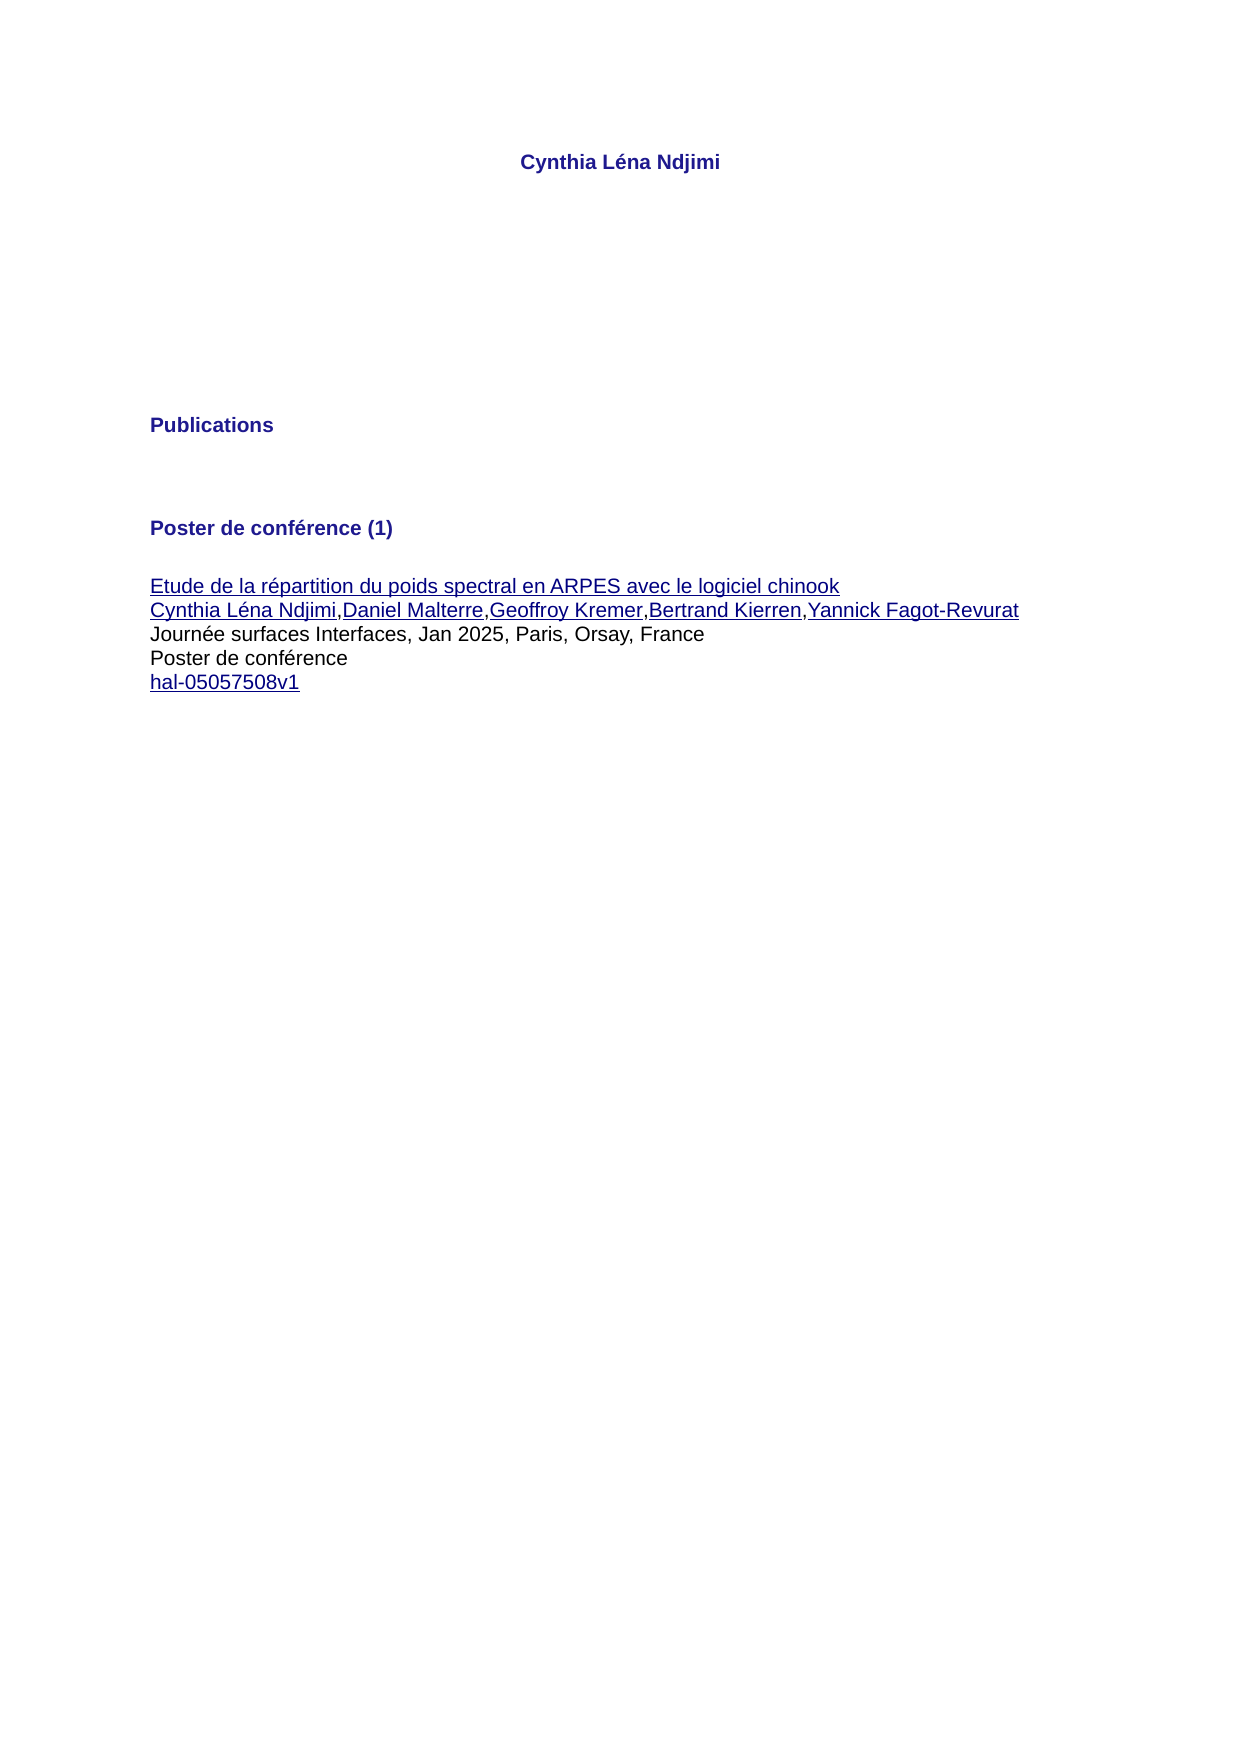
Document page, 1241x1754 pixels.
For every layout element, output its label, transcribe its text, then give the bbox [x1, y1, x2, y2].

table_header Etude de la répartition du poids spectral en ARPES avec le logiciel chinook Cynthia Léna Ndjimi,Daniel Malterre,Geoffroy Kremer,Bertrand Kierren,Yannick Fagot-Revurat Journée surfaces Interfaces, Jan 2025, Paris, Orsay, France Poster de conférence hal-05057508v1 [150, 574, 1090, 694]
subtitle Poster de conférence (1) [150, 516, 1090, 539]
subtitle Cynthia Léna Ndjimi [150, 150, 1090, 174]
subtitle Publications [150, 412, 1090, 436]
